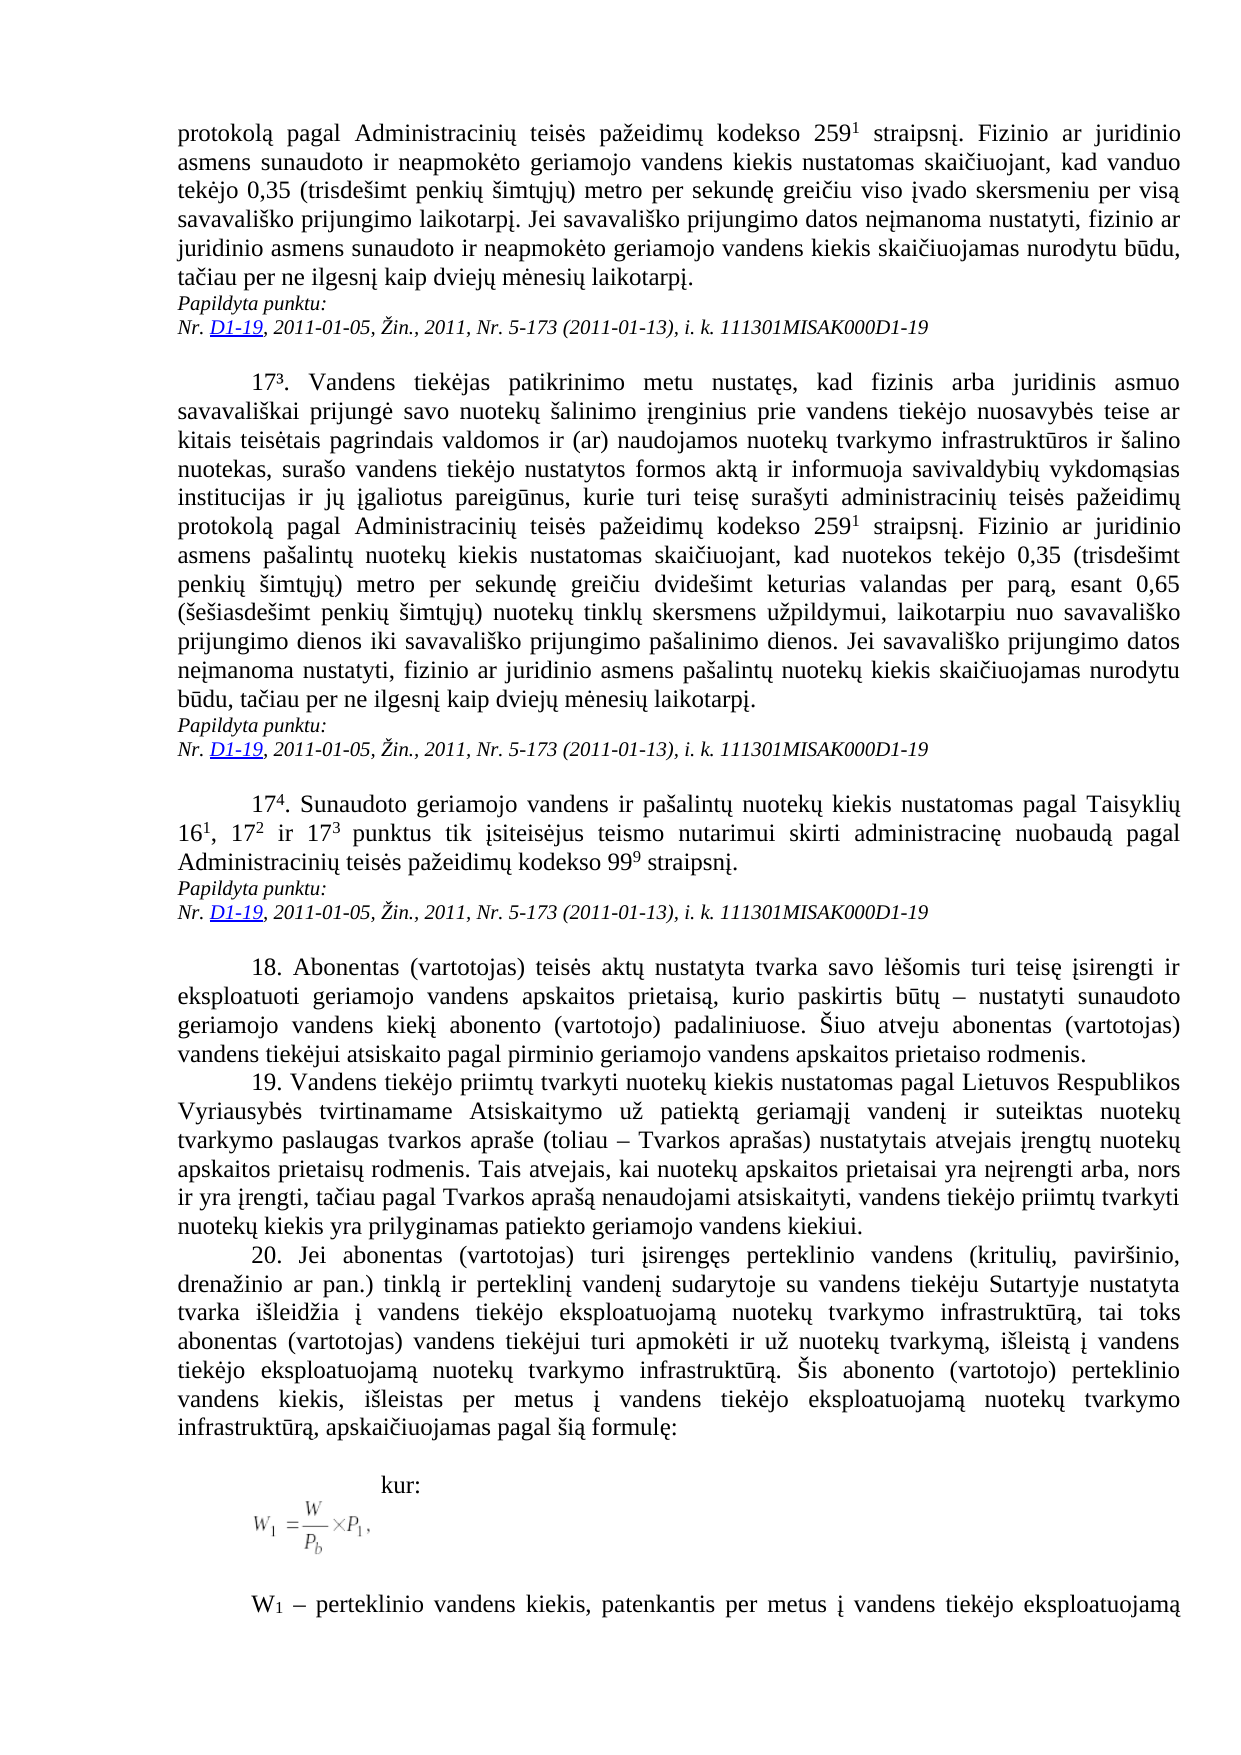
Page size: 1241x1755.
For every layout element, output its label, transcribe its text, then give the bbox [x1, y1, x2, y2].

text Papildyta punktu: [177, 712, 1181, 737]
text 18. Abonentas (vartotojas) teisės aktų nustatyta tvarka savo lėšomis turi teisę įsirengti ir eksploatuoti geriamojo vandens apskaitos prietaisą, kurio paskirtis būtų – nustatyti sunaudoto geriamojo vandens kiekį abonento (vartotojo) padaliniuose. Šiuo atveju abonentas (vartotojas) vandens tiekėjui atsiskaito pagal pirminio geriamojo vandens apskaitos prietaiso rodmenis. [177, 952, 1181, 1067]
text 174. Sunaudoto geriamojo vandens ir pašalintų nuotekų kiekis nustatomas pagal Taisyklių 161, 172 ir 173 punktus tik įsiteisėjus teismo nutarimui skirti administracinę nuobaudą pagal Administracinių teisės pažeidimų kodekso 999 straipsnį. [177, 789, 1181, 876]
text Papildyta punktu: [177, 291, 1181, 315]
text 17³. Vandens tiekėjas patikrinimo metu nustatęs, kad fizinis arba juridinis asmuo savavališkai prijungė savo nuotekų šalinimo įrenginius prie vandens tiekėjo nuosavybės teise ar kitais teisėtais pagrindais valdomos ir (ar) naudojamos nuotekų tvarkymo infrastruktūros ir šalino nuotekas, surašo vandens tiekėjo nustatytos formos aktą ir informuoja savivaldybių vykdomąsias institucijas ir jų įgaliotus pareigūnus, kurie turi teisę surašyti administracinių teisės pažeidimų protokolą pagal Administracinių teisės pažeidimų kodekso 2591 straipsnį. Fizinio ar juridinio asmens pašalintų nuotekų kiekis nustatomas skaičiuojant, kad nuotekos tekėjo 0,35 (trisdešimt penkių šimtųjų) metro per sekundę greičiu dvidešimt keturias valandas per parą, esant 0,65 (šešiasdešimt penkių šimtųjų) nuotekų tinklų skersmens užpildymui, laikotarpiu nuo savavališko prijungimo dienos iki savavališko prijungimo pašalinimo dienos. Jei savavališko prijungimo datos neįmanoma nustatyti, fizinio ar juridinio asmens pašalintų nuotekų kiekis skaičiuojamas nurodytu būdu, tačiau per ne ilgesnį kaip dviejų mėnesių laikotarpį. [177, 367, 1181, 712]
text Nr. D1-19, 2011-01-05, Žin., 2011, Nr. 5-173 (2011-01-13), i. k. 111301MISAK000D1-19 [177, 315, 1181, 339]
text 20. Jei abonentas (vartotojas) turi įsirengęs perteklinio vandens (kritulių, paviršinio, drenažinio ar pan.) tinklą ir perteklinį vandenį sudarytoje su vandens tiekėju Sutartyje nustatyta tvarka išleidžia į vandens tiekėjo eksploatuojamą nuotekų tvarkymo infrastruktūrą, tai toks abonentas (vartotojas) vandens tiekėjui turi apmokėti ir už nuotekų tvarkymą, išleistą į vandens tiekėjo eksploatuojamą nuotekų tvarkymo infrastruktūrą. Šis abonento (vartotojo) perteklinio vandens kiekis, išleistas per metus į vandens tiekėjo eksploatuojamą nuotekų tvarkymo infrastruktūrą, apskaičiuojamas pagal šią formulę: [177, 1240, 1181, 1441]
text kur: [177, 1470, 1181, 1560]
text Nr. D1-19, 2011-01-05, Žin., 2011, Nr. 5-173 (2011-01-13), i. k. 111301MISAK000D1-19 [177, 737, 1181, 761]
text Nr. D1-19, 2011-01-05, Žin., 2011, Nr. 5-173 (2011-01-13), i. k. 111301MISAK000D1-19 [177, 900, 1181, 924]
text W1 – perteklinio vandens kiekis, patenkantis per metus į vandens tiekėjo eksploatuojamą [177, 1589, 1181, 1617]
text Papildyta punktu: [177, 876, 1181, 900]
text protokolą pagal Administracinių teisės pažeidimų kodekso 2591 straipsnį. Fizinio ar juridinio asmens sunaudoto ir neapmokėto geriamojo vandens kiekis nustatomas skaičiuojant, kad vanduo tekėjo 0,35 (trisdešimt penkių šimtųjų) metro per sekundę greičiu viso įvado skersmeniu per visą savavališko prijungimo laikotarpį. Jei savavališko prijungimo datos neįmanoma nustatyti, fizinio ar juridinio asmens sunaudoto ir neapmokėto geriamojo vandens kiekis skaičiuojamas nurodytu būdu, tačiau per ne ilgesnį kaip dviejų mėnesių laikotarpį. [177, 118, 1181, 291]
text 19. Vandens tiekėjo priimtų tvarkyti nuotekų kiekis nustatomas pagal Lietuvos Respublikos Vyriausybės tvirtinamame Atsiskaitymo už patiektą geriamąjį vandenį ir suteiktas nuotekų tvarkymo paslaugas tvarkos apraše (toliau – Tvarkos aprašas) nustatytais atvejais įrengtų nuotekų apskaitos prietaisų rodmenis. Tais atvejais, kai nuotekų apskaitos prietaisai yra neįrengti arba, nors ir yra įrengti, tačiau pagal Tvarkos aprašą nenaudojami atsiskaityti, vandens tiekėjo priimtų tvarkyti nuotekų kiekis yra prilyginamas patiekto geriamojo vandens kiekiui. [177, 1067, 1181, 1240]
